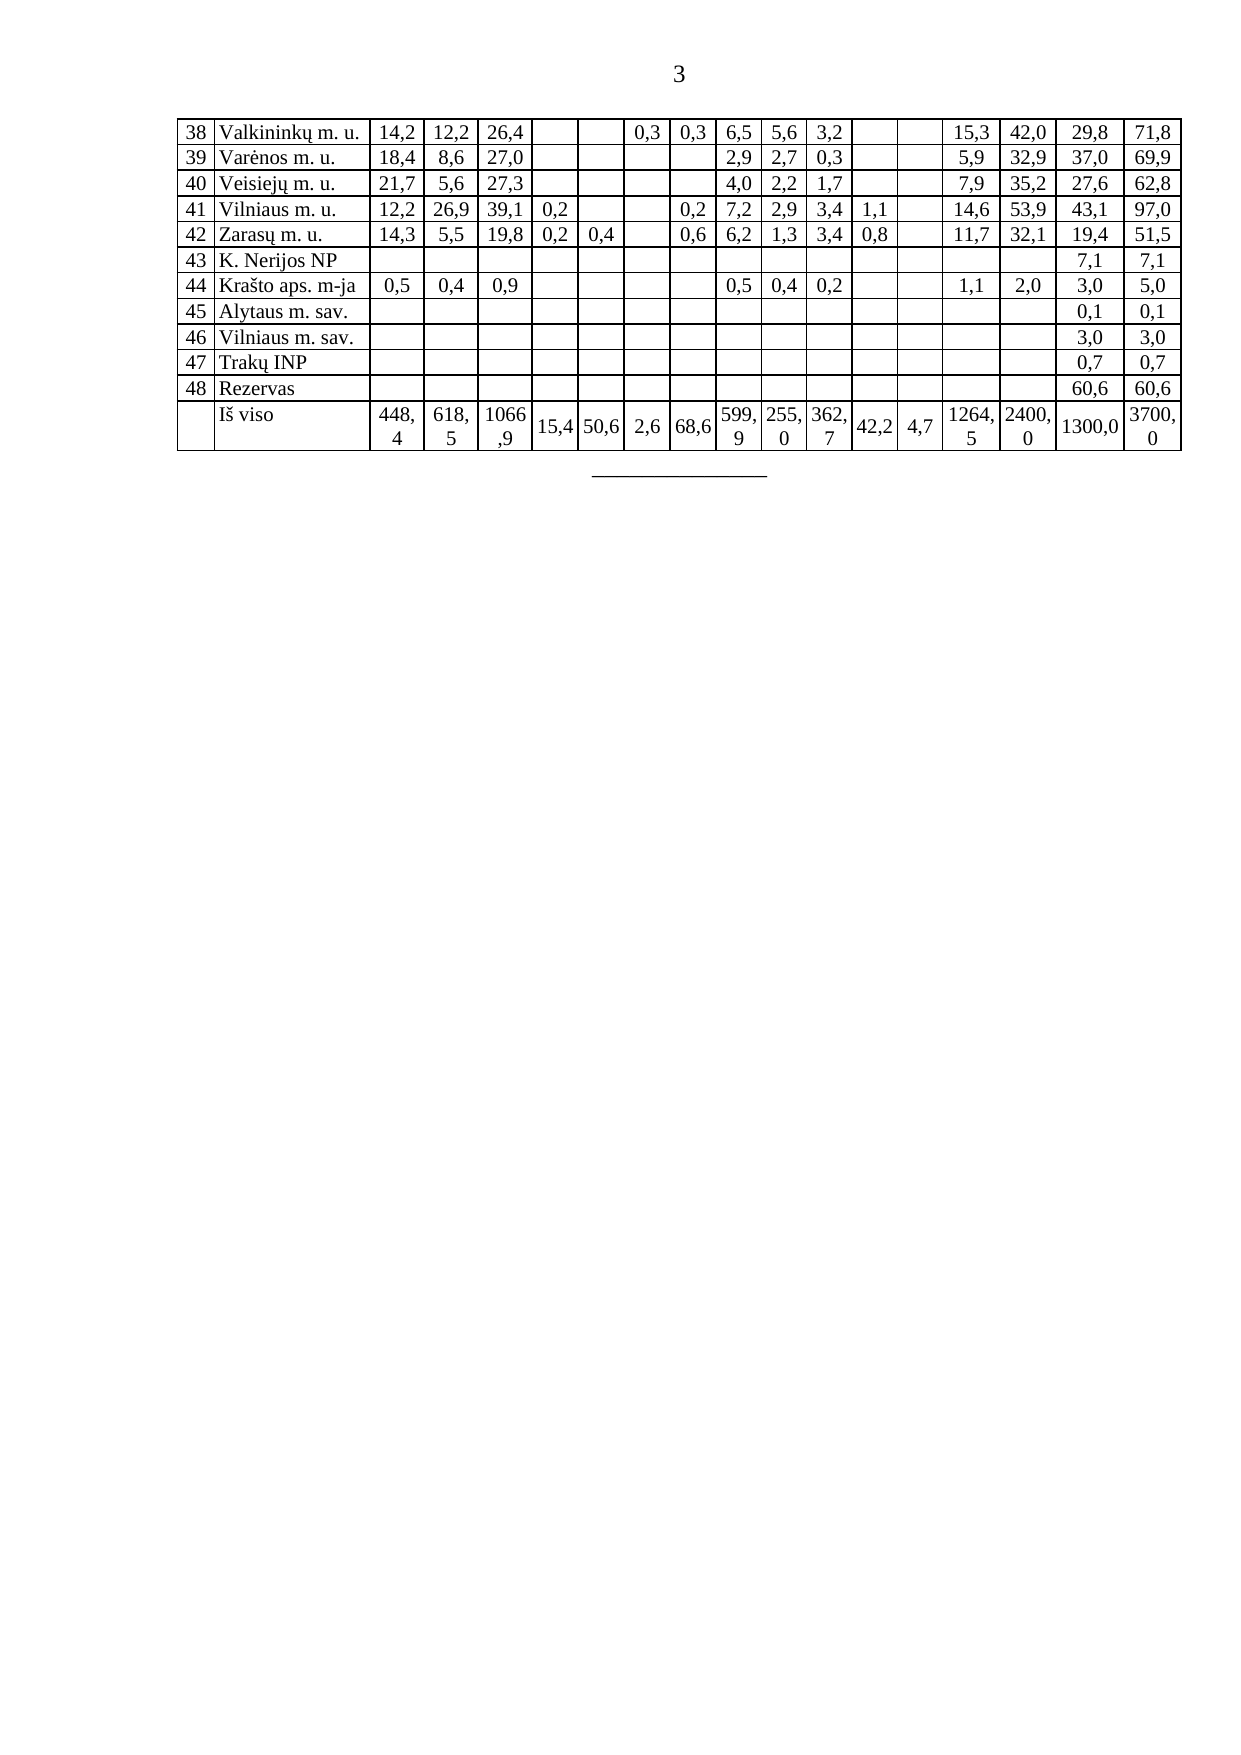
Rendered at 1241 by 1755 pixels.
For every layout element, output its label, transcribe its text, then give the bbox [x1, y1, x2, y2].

table_cell [757, 248, 761, 272]
table_cell [938, 120, 942, 144]
table_cell [757, 299, 761, 323]
table_cell 4,7 [898, 402, 942, 450]
table_cell 42 [210, 222, 214, 246]
table_cell [807, 248, 811, 272]
table_cell 362,7 [807, 402, 811, 450]
table_cell [807, 299, 811, 323]
table_cell 42,2 [853, 402, 897, 450]
table_cell [762, 376, 766, 400]
table_cell [943, 350, 947, 374]
table_cell 15,3 [943, 120, 947, 144]
table_cell [893, 171, 897, 195]
table_cell 15,4 [533, 402, 577, 450]
table_cell 68,6 [671, 402, 715, 450]
table_cell 0,5 [757, 273, 761, 297]
table_cell 1,3 [802, 222, 806, 246]
table_cell [938, 171, 942, 195]
table_cell 14,6 [943, 197, 947, 221]
table_cell 1,1 [893, 197, 897, 221]
table_cell 50,6 [579, 402, 623, 450]
table_cell [938, 273, 942, 297]
table_cell [938, 197, 942, 221]
table_cell [762, 248, 766, 272]
table_cell [943, 299, 947, 323]
table_cell [757, 376, 761, 400]
table_cell [893, 325, 897, 349]
table_cell [943, 325, 947, 349]
table_cell 4,0 [757, 171, 761, 195]
table_cell 3,2 [807, 120, 811, 144]
table_cell 0,4 [802, 273, 806, 297]
table_cell 2,2 [802, 171, 806, 195]
table_cell [943, 376, 947, 400]
table_cell 2,2 [762, 171, 766, 195]
table_cell 5,6 [802, 120, 806, 144]
table_cell 48 [210, 376, 214, 400]
table_cell [938, 350, 942, 374]
table_cell [802, 248, 806, 272]
table_cell 3,4 [807, 222, 811, 246]
table_cell 255,0 [762, 402, 766, 450]
table_cell [802, 350, 806, 374]
table_cell [893, 350, 897, 374]
table_cell 41 [210, 197, 214, 221]
table_cell 39 [210, 145, 214, 169]
table_cell 6,5 [757, 120, 761, 144]
table_cell 40 [210, 171, 214, 195]
table_cell [893, 120, 897, 144]
table_cell 0,8 [893, 222, 897, 246]
table_cell [893, 273, 897, 297]
table_cell 7,9 [943, 171, 947, 195]
table_cell [938, 299, 942, 323]
table_cell [807, 350, 811, 374]
table_cell 3,4 [807, 197, 811, 221]
table_cell 1,3 [762, 222, 766, 246]
table_cell [178, 402, 214, 450]
table_cell 0,4 [762, 273, 766, 297]
table_cell [762, 350, 766, 374]
table_cell 255,0 [802, 402, 806, 450]
table_cell 599,9 [757, 402, 761, 450]
table_cell [757, 350, 761, 374]
table_cell 2,9 [802, 197, 806, 221]
table_cell 1,1 [943, 273, 947, 297]
table_cell [762, 299, 766, 323]
table_cell [762, 325, 766, 349]
table_cell 2,7 [802, 145, 806, 169]
table_cell [938, 222, 942, 246]
table_cell [938, 248, 942, 272]
table_cell [802, 376, 806, 400]
table_cell [893, 145, 897, 169]
table_cell 1300,0 [1057, 402, 1123, 450]
table_cell 1,7 [807, 171, 811, 195]
table_cell [802, 299, 806, 323]
table_cell [893, 376, 897, 400]
table_cell 2,9 [757, 145, 761, 169]
table_cell 5,9 [943, 145, 947, 169]
table_cell [893, 248, 897, 272]
table_cell 47 [210, 350, 214, 374]
table_cell 43 [210, 248, 214, 272]
table_cell 0,2 [807, 273, 811, 297]
table_cell 1264,5 [943, 402, 947, 450]
table_cell 2,7 [762, 145, 766, 169]
table_cell [807, 376, 811, 400]
table_cell 2,6 [625, 402, 669, 450]
table_cell 45 [210, 299, 214, 323]
table_cell 7,2 [757, 197, 761, 221]
table_cell [938, 376, 942, 400]
table_cell 38 [210, 120, 214, 144]
table_cell 0,3 [807, 145, 811, 169]
table_cell [938, 145, 942, 169]
table_cell 6,2 [757, 222, 761, 246]
table_cell Iš viso [215, 402, 369, 450]
table_cell 2,9 [762, 197, 766, 221]
table_cell 11,7 [943, 222, 947, 246]
table_cell [943, 248, 947, 272]
text ______________ [177, 451, 1181, 480]
table_cell 5,6 [762, 120, 766, 144]
table_cell 46 [210, 325, 214, 349]
table_cell 44 [210, 273, 214, 297]
table_cell [893, 299, 897, 323]
table_cell [807, 325, 811, 349]
table_cell [938, 325, 942, 349]
table_cell [757, 325, 761, 349]
table_cell [802, 325, 806, 349]
